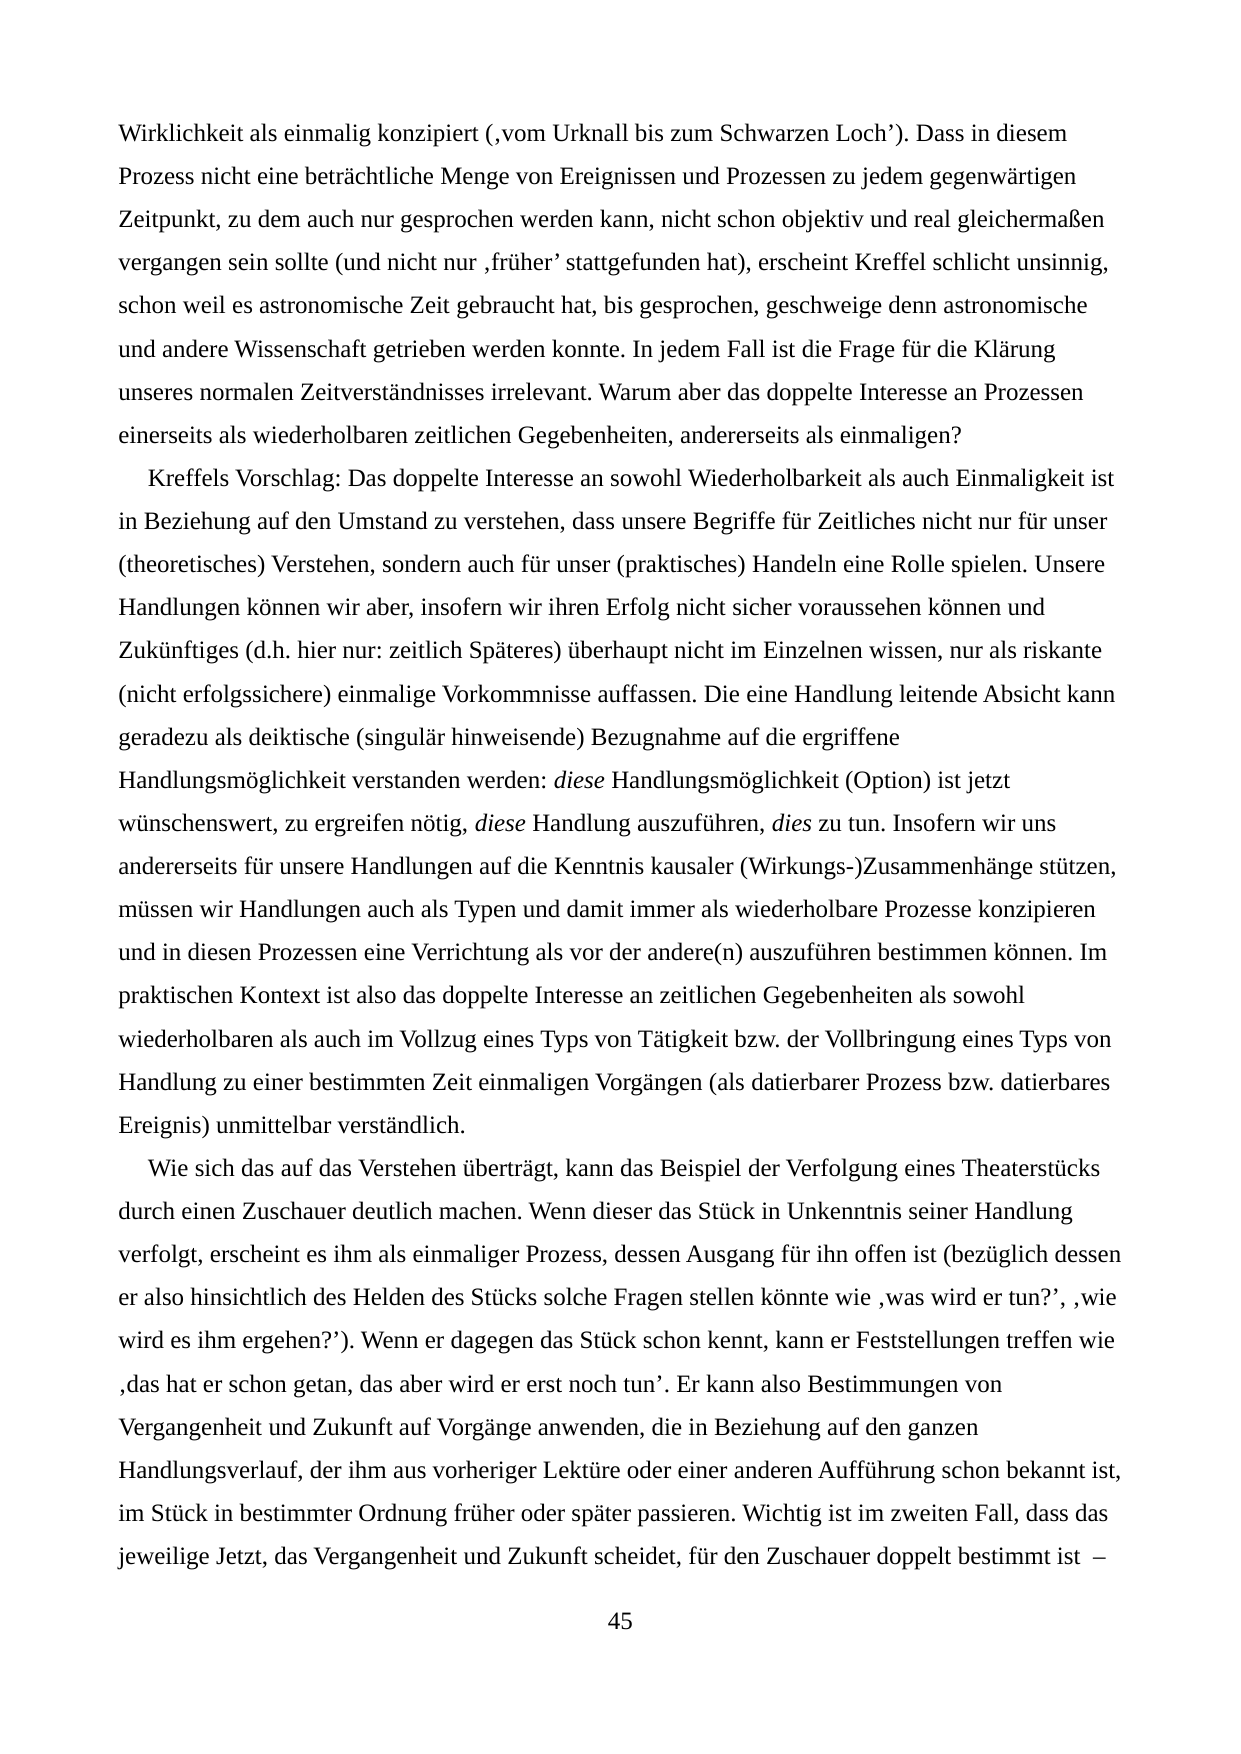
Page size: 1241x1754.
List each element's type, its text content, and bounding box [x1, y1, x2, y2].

text Kreffels Vorschlag: Das doppelte Interesse an sowohl Wiederholbarkeit als auch Einmaligkeit ist in Beziehung auf den Umstand zu verstehen, dass unsere Begriffe für Zeitliches nicht nur für unser (theoretisches) Verstehen, sondern auch für unser (praktisches) Handeln eine Rolle spielen. Unsere Handlungen können wir aber, insofern wir ihren Erfolg nicht sicher voraussehen können und Zukünftiges (d.h. hier nur: zeitlich Späteres) überhaupt nicht im Einzelnen wissen, nur als riskante (nicht erfolgssichere) einmalige Vorkommnisse auffassen. Die eine Handlung leitende Absicht kann geradezu als deiktische (singulär hinweisende) Bezugnahme auf die ergriffene Handlungsmöglichkeit verstanden werden: diese Handlungsmöglichkeit (Option) ist jetzt wünschenswert, zu ergreifen nötig, diese Handlung auszuführen, dies zu tun. Insofern wir uns andererseits für unsere Handlungen auf die Kenntnis kausaler (Wirkungs-)Zusammenhänge stützen, müssen wir Handlungen auch als Typen und damit immer als wiederholbare Prozesse konzipieren und in diesen Prozessen eine Verrichtung als vor der andere(n) auszuführen bestimmen können. Im praktischen Kontext ist also das doppelte Interesse an zeitlichen Gegebenheiten als sowohl wiederholbaren als auch im Vollzug eines Typs von Tätigkeit bzw. der Vollbringung eines Typs von Handlung zu einer bestimmten Zeit einmaligen Vorgängen (als datierbarer Prozess bzw. datierbares Ereignis) unmittelbar verständlich. [118, 463, 1122, 1139]
text Wirklichkeit als einmalig konzipiert (‚vom Urknall bis zum Schwarzen Loch’). Dass in diesem Prozess nicht eine beträchtliche Menge von Ereignissen und Prozessen zu jedem gegenwärtigen Zeitpunkt, zu dem auch nur gesprochen werden kann, nicht schon objektiv und real gleichermaßen vergangen sein sollte (und nicht nur ‚früher’ stattgefunden hat), erscheint Kreffel schlicht unsinnig, schon weil es astronomische Zeit gebraucht hat, bis gesprochen, geschweige denn astronomische und andere Wissenschaft getrieben werden konnte. In jedem Fall ist die Frage für die Klärung unseres normalen Zeitverständnisses irrelevant. Warum aber das doppelte Interesse an Prozessen einerseits als wiederholbaren zeitlichen Gegebenheiten, andererseits als einmaligen? [118, 118, 1122, 449]
text Wie sich das auf das Verstehen überträgt, kann das Beispiel der Verfolgung eines Theaterstücks durch einen Zuschauer deutlich machen. Wenn dieser das Stück in Unkenntnis seiner Handlung verfolgt, erscheint es ihm als einmaliger Prozess, dessen Ausgang für ihn offen ist (bezüglich dessen er also hinsichtlich des Helden des Stücks solche Fragen stellen könnte wie ‚was wird er tun?’, ‚wie wird es ihm ergehen?’). Wenn er dagegen das Stück schon kennt, kann er Feststellungen treffen wie ‚das hat er schon getan, das aber wird er erst noch tun’. Er kann also Bestimmungen von Vergangenheit und Zukunft auf Vorgänge anwenden, die in Beziehung auf den ganzen Handlungsverlauf, der ihm aus vorheriger Lektüre oder einer anderen Aufführung schon bekannt ist, im Stück in bestimmter Ordnung früher oder später passieren. Wichtig ist im zweiten Fall, dass das jeweilige Jetzt, das Vergangenheit und Zukunft scheidet, für den Zuschauer doppelt bestimmt ist – [118, 1153, 1122, 1570]
